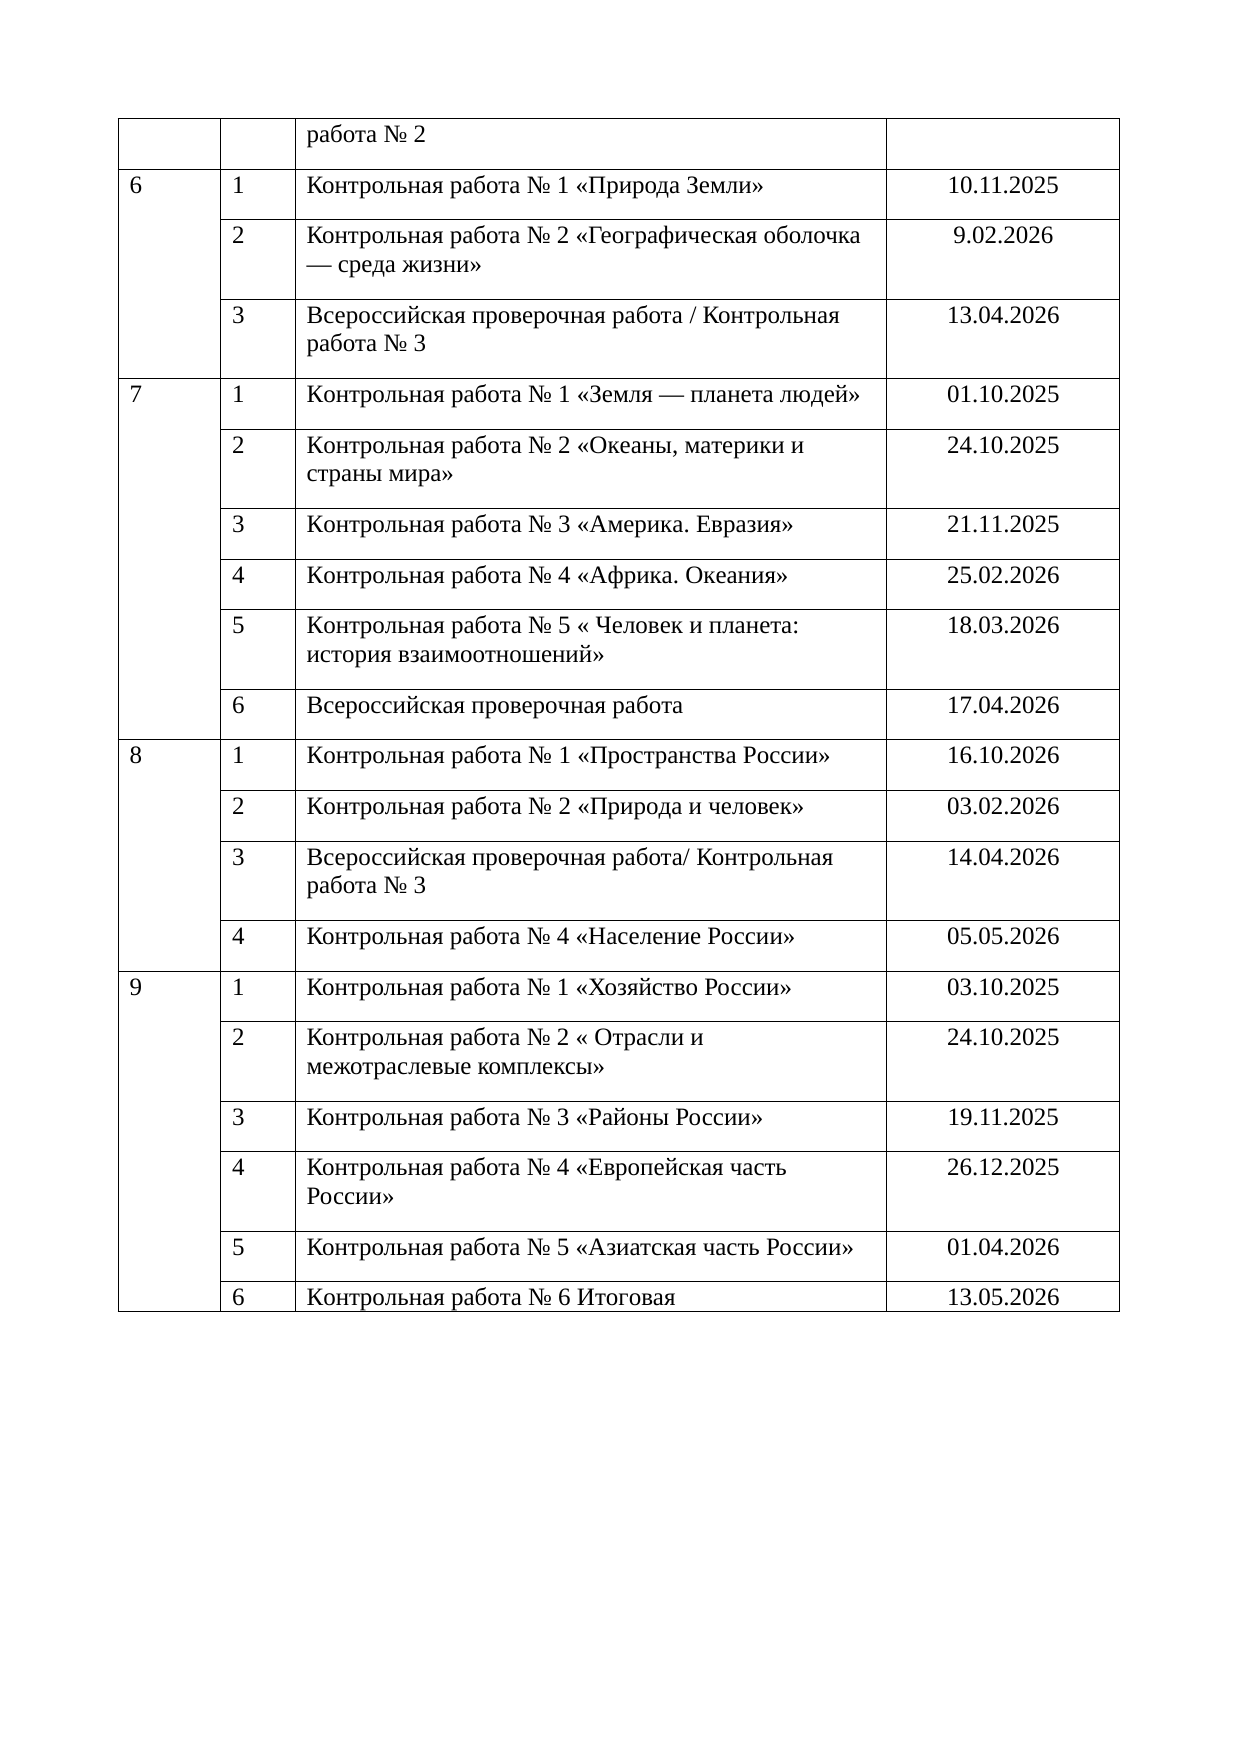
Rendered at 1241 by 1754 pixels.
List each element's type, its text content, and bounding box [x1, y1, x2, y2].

table_cell [1120, 1231, 1126, 1281]
table_cell 8 [119, 740, 220, 971]
table_cell 03.02.2026 [887, 791, 1119, 841]
table_cell [1120, 559, 1126, 609]
table_cell [1120, 1151, 1126, 1231]
table_cell 6 [119, 170, 220, 378]
table_cell 4 [221, 560, 295, 609]
table_cell [1120, 118, 1126, 169]
table_cell [1120, 739, 1126, 790]
table_cell [1120, 609, 1126, 689]
table_cell Контрольная работа № 2 «Природа и человек» [296, 791, 886, 841]
table_cell 24.10.2025 [887, 1022, 1119, 1101]
table_cell 3 [221, 1102, 295, 1151]
table_cell 10.11.2025 [887, 170, 1119, 219]
table_cell 13.04.2026 [887, 300, 1119, 378]
table_cell работа № 2 [296, 119, 886, 169]
table_cell 9.02.2026 [887, 220, 1119, 299]
table_cell Контрольная работа № 1 «Пространства России» [296, 740, 886, 790]
table_cell [1120, 299, 1126, 378]
table_cell Контрольная работа № 6 Итоговая [296, 1282, 886, 1311]
table_cell 5 [221, 1232, 295, 1281]
table_cell 6 [221, 1282, 295, 1311]
table_cell 7 [119, 379, 220, 739]
table_cell 25.02.2026 [887, 560, 1119, 609]
table_cell 01.04.2026 [887, 1232, 1119, 1281]
table_cell [1120, 1281, 1126, 1311]
table_cell 03.10.2025 [887, 972, 1119, 1021]
table_cell 2 [221, 430, 295, 508]
table_cell [1120, 971, 1126, 1021]
table_cell 1 [221, 379, 295, 429]
table_cell Контрольная работа № 2 « Отрасли и межотраслевые комплексы» [296, 1022, 886, 1101]
table_cell 5 [221, 610, 295, 689]
table_cell 1 [221, 972, 295, 1021]
table_cell Контрольная работа № 4 «Африка. Океания» [296, 560, 886, 609]
table_cell 1 [221, 170, 295, 219]
table_cell Контрольная работа № 1 «Природа Земли» [296, 170, 886, 219]
table_cell [1120, 841, 1126, 920]
table_cell [221, 119, 295, 169]
table_cell [1120, 790, 1126, 841]
table_cell Контрольная работа № 4 «Население России» [296, 921, 886, 971]
table_cell Контрольная работа № 2 «Географическая оболочка — среда жизни» [296, 220, 886, 299]
table_cell 4 [221, 921, 295, 971]
table_cell [1120, 169, 1126, 219]
table_cell 9 [119, 972, 220, 1311]
table_cell Контрольная работа № 3 «Районы России» [296, 1102, 886, 1151]
table_cell 01.10.2025 [887, 379, 1119, 429]
table_cell [119, 119, 220, 169]
table_cell 21.11.2025 [887, 509, 1119, 559]
table_cell Контрольная работа № 5 «Азиатская часть России» [296, 1232, 886, 1281]
table_cell [887, 119, 1119, 169]
table_cell [1120, 689, 1126, 739]
table_cell Контрольная работа № 4 «Европейская часть России» [296, 1152, 886, 1231]
table_cell Всероссийская проверочная работа/ Контрольная работа № 3 [296, 842, 886, 920]
table_cell 24.10.2025 [887, 430, 1119, 508]
table_cell 4 [221, 1152, 295, 1231]
table_cell 6 [221, 690, 295, 739]
table_cell Всероссийская проверочная работа / Контрольная работа № 3 [296, 300, 886, 378]
table_cell 18.03.2026 [887, 610, 1119, 689]
table_cell [1120, 219, 1126, 299]
table_cell [1120, 1021, 1126, 1101]
table_cell Контрольная работа № 1 «Земля — планета людей» [296, 379, 886, 429]
table_cell 2 [221, 791, 295, 841]
table_cell 16.10.2026 [887, 740, 1119, 790]
table_cell 3 [221, 509, 295, 559]
table_cell Контрольная работа № 3 «Америка. Евразия» [296, 509, 886, 559]
table_cell 2 [221, 1022, 295, 1101]
table_cell 13.05.2026 [887, 1282, 1119, 1311]
table_cell [1120, 378, 1126, 429]
table_cell Контрольная работа № 2 «Океаны, материки и страны мира» [296, 430, 886, 508]
table_cell Контрольная работа № 1 «Хозяйство России» [296, 972, 886, 1021]
table_cell [1120, 920, 1126, 971]
table_cell 1 [221, 740, 295, 790]
table_cell 14.04.2026 [887, 842, 1119, 920]
table_cell 26.12.2025 [887, 1152, 1119, 1231]
table_cell 2 [221, 220, 295, 299]
table_cell 3 [221, 300, 295, 378]
table_cell 3 [221, 842, 295, 920]
table_cell 19.11.2025 [887, 1102, 1119, 1151]
table_cell 05.05.2026 [887, 921, 1119, 971]
table_cell [1120, 508, 1126, 559]
table_cell Всероссийская проверочная работа [296, 690, 886, 739]
table_cell [1120, 429, 1126, 508]
table_cell [1120, 1101, 1126, 1151]
table_cell Контрольная работа № 5 « Человек и планета: история взаимоотношений» [296, 610, 886, 689]
table_cell 17.04.2026 [887, 690, 1119, 739]
